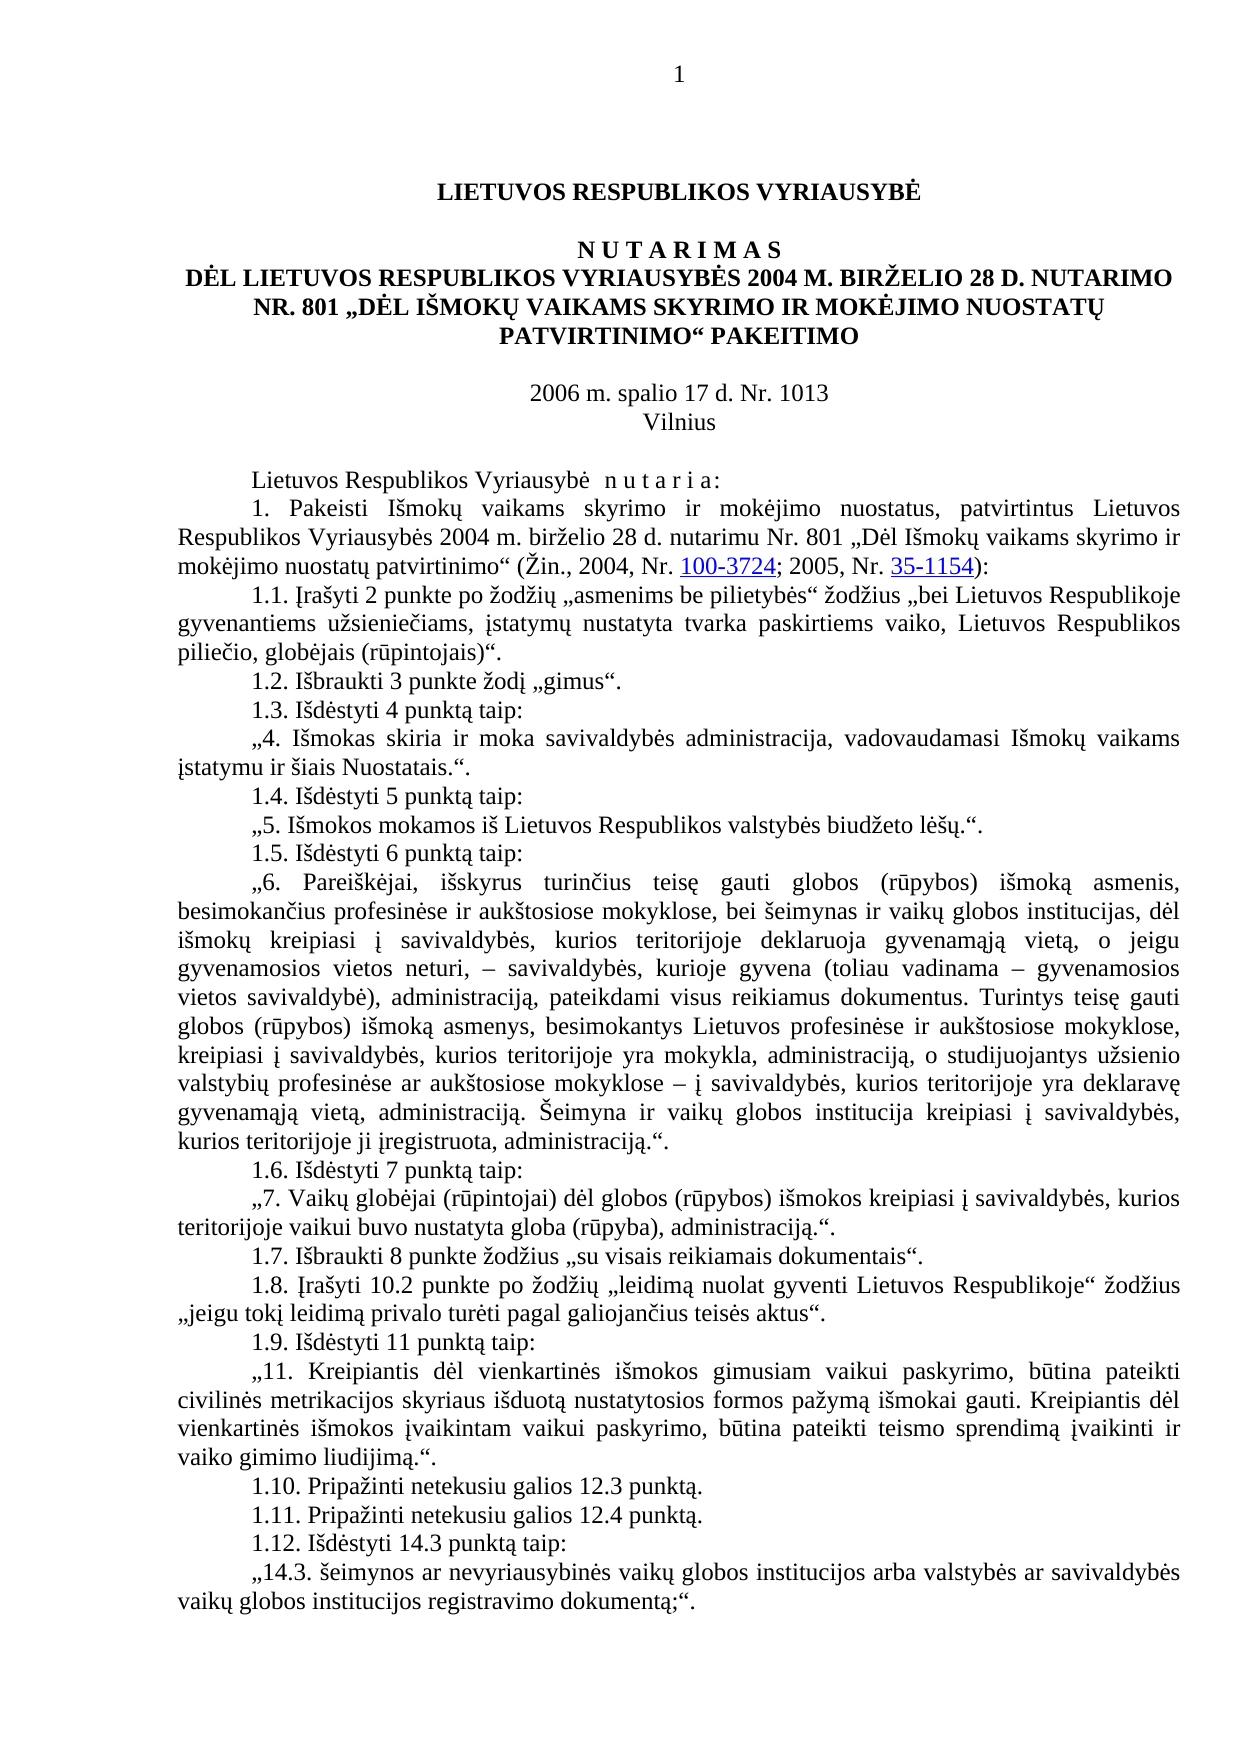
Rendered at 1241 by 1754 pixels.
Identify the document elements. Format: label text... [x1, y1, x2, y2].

text 2006 m. spalio 17 d. Nr. 1013 [177, 378, 1181, 407]
text 1.1. Įrašyti 2 punkte po žodžių „asmenims be pilietybės“ žodžius „bei Lietuvos Respublikoje gyvenantiems užsieniečiams, įstatymų nustatyta tvarka paskirtiems vaiko, Lietuvos Respublikos piliečio, globėjais (rūpintojais)“. [177, 580, 1181, 666]
text 1.5. Išdėstyti 6 punktą taip: [177, 838, 1181, 867]
text „11. Kreipiantis dėl vienkartinės išmokos gimusiam vaikui paskyrimo, būtina pateikti civilinės metrikacijos skyriaus išduotą nustatytosios formos pažymą išmokai gauti. Kreipiantis dėl vienkartinės išmokos įvaikintam vaikui paskyrimo, būtina pateikti teismo sprendimą įvaikinti ir vaiko gimimo liudijimą.“. [177, 1356, 1181, 1471]
text Vilnius [177, 407, 1181, 436]
text LIETUVOS RESPUBLIKOS VYRIAUSYBĖ [177, 177, 1181, 206]
text Lietuvos Respublikos Vyriausybė nutaria: [177, 465, 1181, 493]
text 1.12. Išdėstyti 14.3 punktą taip: [177, 1528, 1181, 1557]
text N U T A R I M A S [177, 235, 1181, 263]
text 1.3. Išdėstyti 4 punktą taip: [177, 695, 1181, 723]
text 1.6. Išdėstyti 7 punktą taip: [177, 1155, 1181, 1183]
text „7. Vaikų globėjai (rūpintojai) dėl globos (rūpybos) išmokos kreipiasi į savivaldybės, kurios teritorijoje vaikui buvo nustatyta globa (rūpyba), administraciją.“. [177, 1183, 1181, 1241]
text 1.8. Įrašyti 10.2 punkte po žodžių „leidimą nuolat gyventi Lietuvos Respublikoje“ žodžius „jeigu tokį leidimą privalo turėti pagal galiojančius teisės aktus“. [177, 1270, 1181, 1327]
text „6. Pareiškėjai, išskyrus turinčius teisę gauti globos (rūpybos) išmoką asmenis, besimokančius profesinėse ir aukštosiose mokyklose, bei šeimynas ir vaikų globos institucijas, dėl išmokų kreipiasi į savivaldybės, kurios teritorijoje deklaruoja gyvenamąją vietą, o jeigu gyvenamosios vietos neturi, – savivaldybės, kurioje gyvena (toliau vadinama – gyvenamosios vietos savivaldybė), administraciją, pateikdami visus reikiamus dokumentus. Turintys teisę gauti globos (rūpybos) išmoką asmenys, besimokantys Lietuvos profesinėse ir aukštosiose mokyklose, kreipiasi į savivaldybės, kurios teritorijoje yra mokykla, administraciją, o studijuojantys užsienio valstybių profesinėse ar aukštosiose mokyklose – į savivaldybės, kurios teritorijoje yra deklaravę gyvenamąją vietą, administraciją. Šeimyna ir vaikų globos institucija kreipiasi į savivaldybės, kurios teritorijoje ji įregistruota, administraciją.“. [177, 867, 1181, 1155]
text 1.7. Išbraukti 8 punkte žodžius „su visais reikiamais dokumentais“. [177, 1241, 1181, 1270]
text 1.10. Pripažinti netekusiu galios 12.3 punktą. [177, 1471, 1181, 1500]
text „4. Išmokas skiria ir moka savivaldybės administracija, vadovaudamasi Išmokų vaikams įstatymu ir šiais Nuostatais.“. [177, 723, 1181, 781]
text „14.3. šeimynos ar nevyriausybinės vaikų globos institucijos arba valstybės ar savivaldybės vaikų globos institucijos registravimo dokumentą;“. [177, 1557, 1181, 1615]
text „5. Išmokos mokamos iš Lietuvos Respublikos valstybės biudžeto lėšų.“. [177, 810, 1181, 838]
text 1.4. Išdėstyti 5 punktą taip: [177, 781, 1181, 810]
text 1.2. Išbraukti 3 punkte žodį „gimus“. [177, 666, 1181, 695]
text 1.9. Išdėstyti 11 punktą taip: [177, 1327, 1181, 1356]
text 1.11. Pripažinti netekusiu galios 12.4 punktą. [177, 1500, 1181, 1528]
text 1. Pakeisti Išmokų vaikams skyrimo ir mokėjimo nuostatus, patvirtintus Lietuvos Respublikos Vyriausybės 2004 m. birželio 28 d. nutarimu Nr. 801 „Dėl Išmokų vaikams skyrimo ir mokėjimo nuostatų patvirtinimo“ (Žin., 2004, Nr. 100-3724; 2005, Nr. 35-1154): [177, 493, 1181, 580]
text DĖL LIETUVOS RESPUBLIKOS VYRIAUSYBĖS 2004 M. BIRŽELIO 28 D. NUTARIMO NR. 801 „DĖL IŠMOKŲ VAIKAMS SKYRIMO IR MOKĖJIMO NUOSTATŲ PATVIRTINIMO“ PAKEITIMO [177, 263, 1181, 350]
